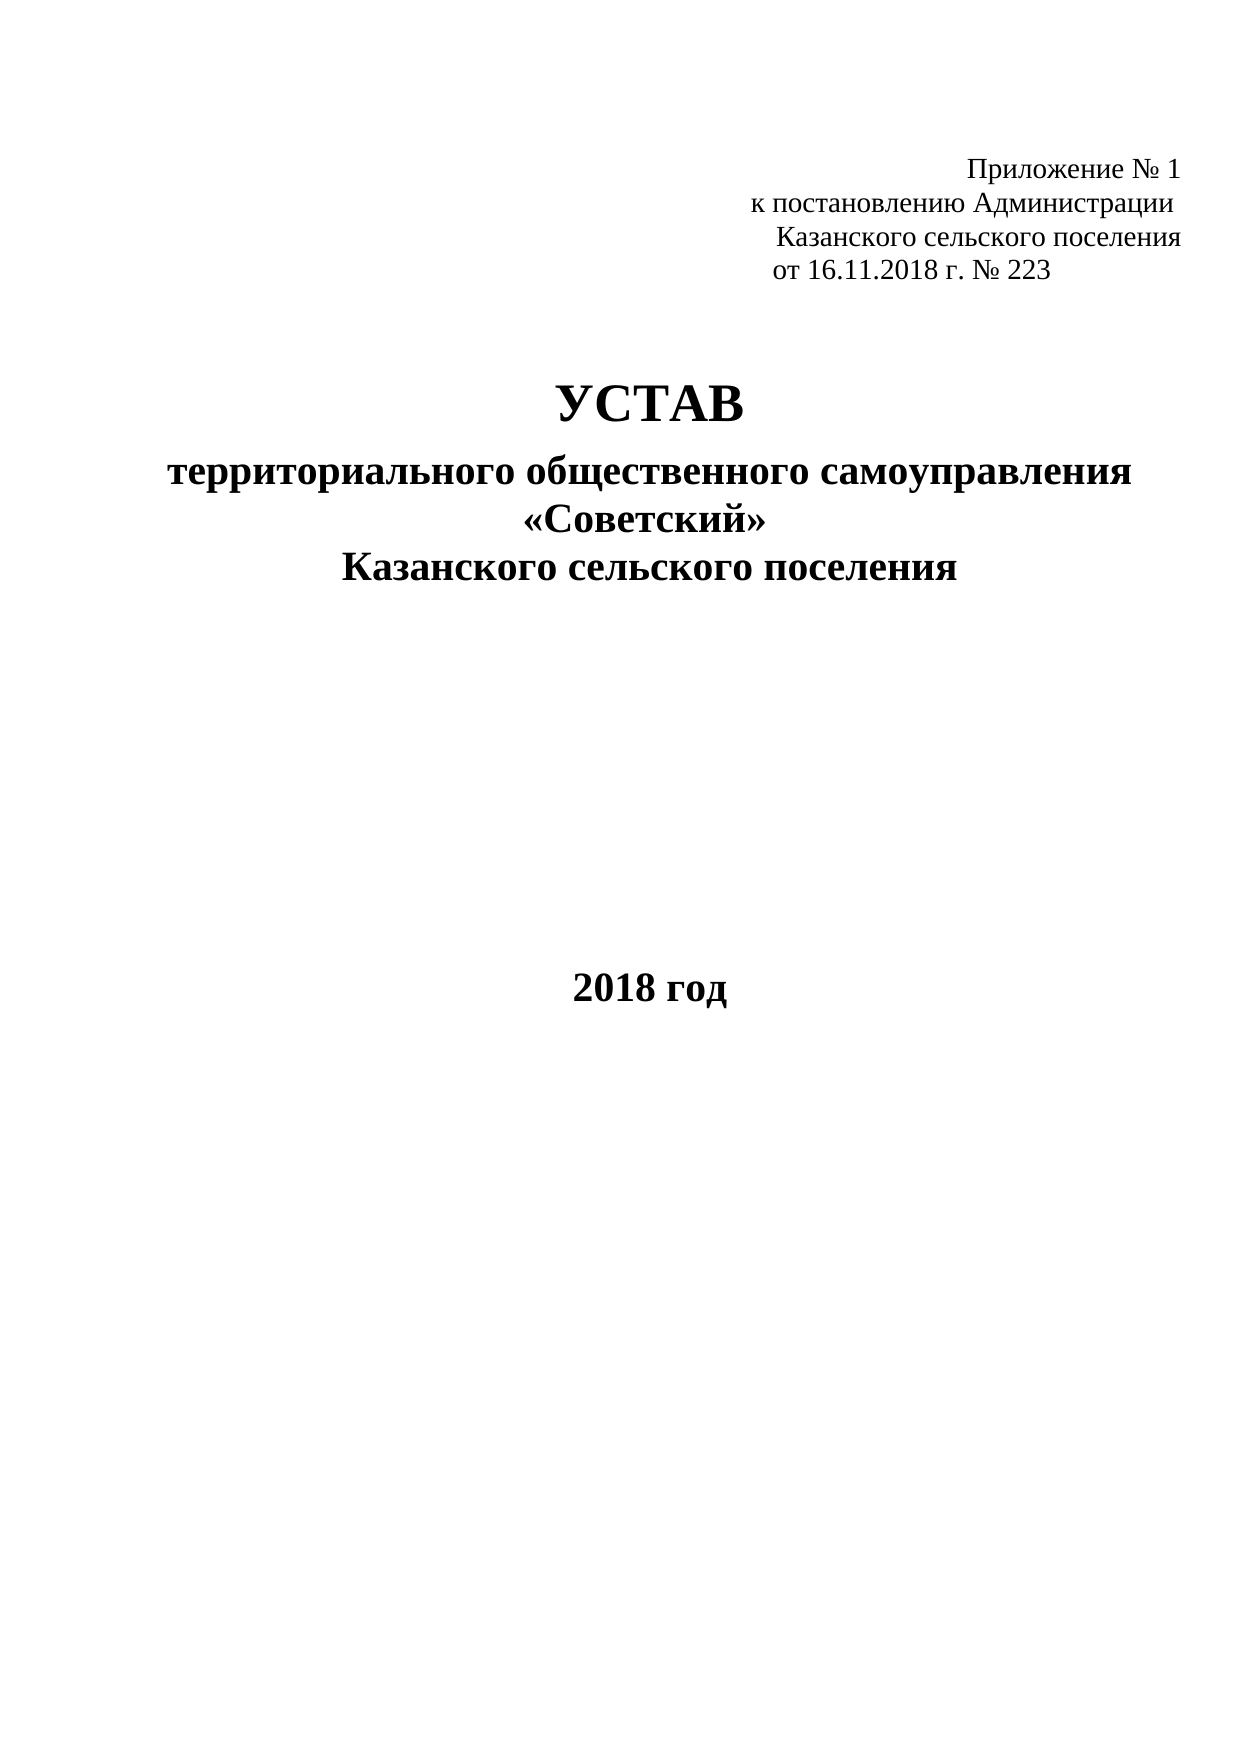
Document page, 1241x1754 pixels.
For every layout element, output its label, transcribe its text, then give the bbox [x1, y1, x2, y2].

text Казанского сельского поселения [118, 219, 1181, 252]
text УСТАВ [118, 371, 1181, 433]
text территориального общественного самоуправления [118, 446, 1181, 494]
text от 16.11.2018 г. № 223 [118, 252, 1181, 286]
text Приложение № 1 [118, 118, 1181, 185]
text к постановлению Администрации [118, 185, 1181, 219]
text «Советский» [118, 494, 1181, 542]
text Казанского сельского поселения [118, 542, 1181, 589]
text 2018 год [118, 963, 1181, 1011]
